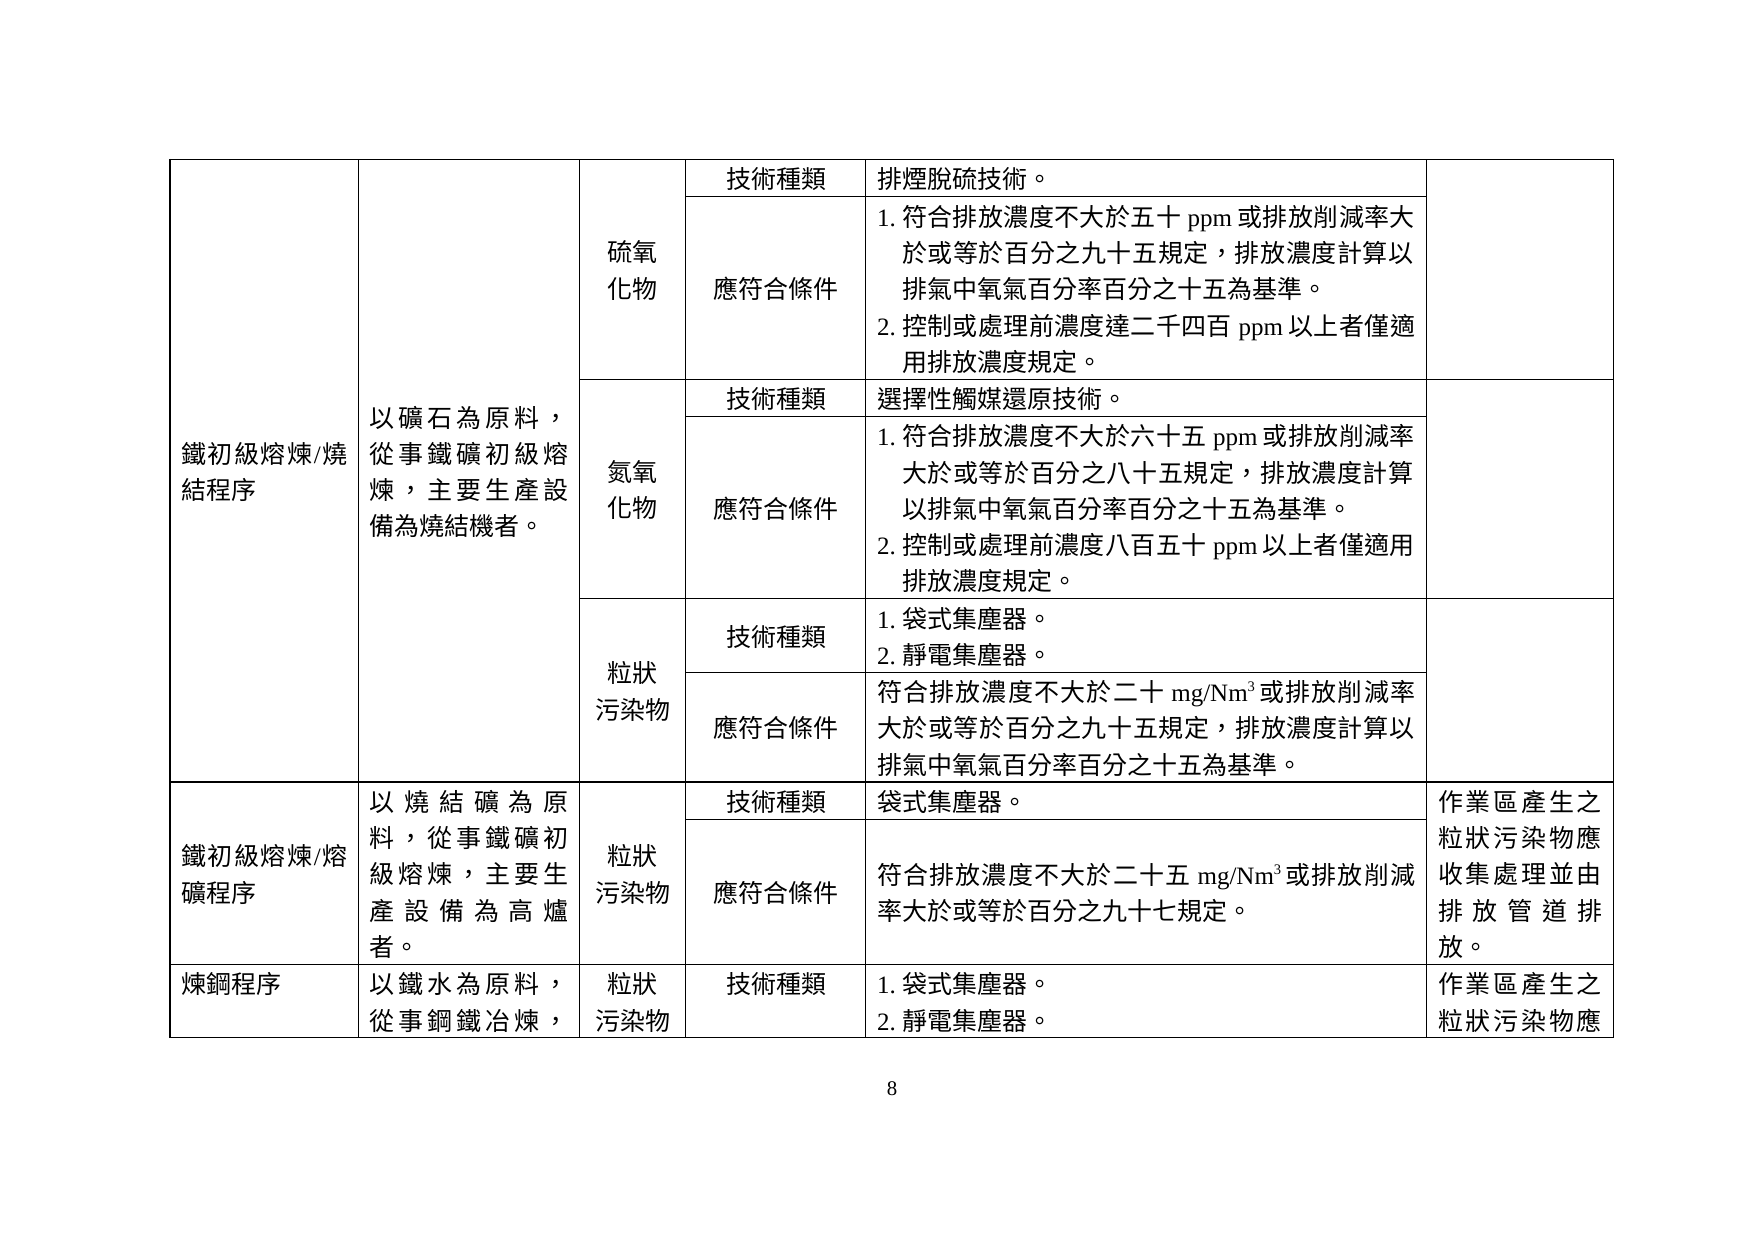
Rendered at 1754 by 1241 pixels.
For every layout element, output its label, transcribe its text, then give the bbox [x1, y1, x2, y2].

table_cell 作業區產生之粒狀污染物應收集處理並由排放管道排放。 [1427, 783, 1613, 964]
table_cell 應符合條件 [686, 820, 865, 964]
table_cell [1427, 599, 1613, 781]
table_cell 1. 符合排放濃度不大於五十ppm或排放削減率大於或等於百分之九十五規定，排放濃度計算以排氣中氧氣百分率百分之十五為基準。 2. 控制或處理前濃度達二千四百ppm以上者僅適用排放濃度規定。 [866, 197, 1426, 378]
table_cell 以鐵水為原料，從事鋼鐵冶煉， [359, 965, 579, 1037]
table_cell 符合排放濃度不大於二十五mg/Nm3或排放削減率大於或等於百分之九十七規定。 [866, 820, 1426, 964]
table_cell 以礦石為原料，從事鐵礦初級熔煉，主要生產設備為燒結機者。 [359, 160, 579, 781]
table_cell 技術種類 [686, 599, 865, 672]
table_cell 粒狀 污染物 [580, 599, 685, 781]
table_cell 選擇性觸媒還原技術。 [866, 380, 1426, 416]
table_cell 煉鋼程序 [171, 965, 358, 1037]
table_cell 粒狀 污染物 [580, 965, 685, 1037]
table_cell 1. 符合排放濃度不大於六十五ppm或排放削減率大於或等於百分之八十五規定，排放濃度計算以排氣中氧氣百分率百分之十五為基準。 2. 控制或處理前濃度八百五十ppm以上者僅適用排放濃度規定。 [866, 417, 1426, 598]
table_cell 硫氧 化物 [580, 160, 685, 378]
table_cell 1. 袋式集塵器。 2. 靜電集塵器。 [866, 965, 1426, 1037]
table_cell 氮氧 化物 [580, 380, 685, 598]
table_cell 1. 袋式集塵器。 2. 靜電集塵器。 [866, 599, 1426, 672]
table_cell 鐵初級熔煉/熔礦程序 [171, 783, 358, 964]
table_cell 技術種類 [686, 965, 865, 1037]
table_cell 應符合條件 [686, 673, 865, 781]
table_cell 排煙脫硫技術。 [866, 160, 1426, 196]
table_cell 粒狀 污染物 [580, 783, 685, 964]
table_cell [1427, 160, 1613, 378]
table_cell 作業區產生之粒狀污染物應 [1427, 965, 1613, 1037]
table_cell 技術種類 [686, 160, 865, 196]
table_cell 符合排放濃度不大於二十mg/Nm3或排放削減率大於或等於百分之九十五規定，排放濃度計算以排氣中氧氣百分率百分之十五為基準。 [866, 673, 1426, 781]
table_cell 以燒結礦為原料，從事鐵礦初級熔煉，主要生產設備為高爐者。 [359, 783, 579, 964]
table_cell 袋式集塵器。 [866, 783, 1426, 819]
table_cell 技術種類 [686, 783, 865, 819]
table_cell [1427, 380, 1613, 598]
table_cell 應符合條件 [686, 197, 865, 378]
table_cell 技術種類 [686, 380, 865, 416]
table_cell 應符合條件 [686, 417, 865, 598]
table_cell 鐵初級熔煉/燒結程序 [171, 160, 358, 781]
